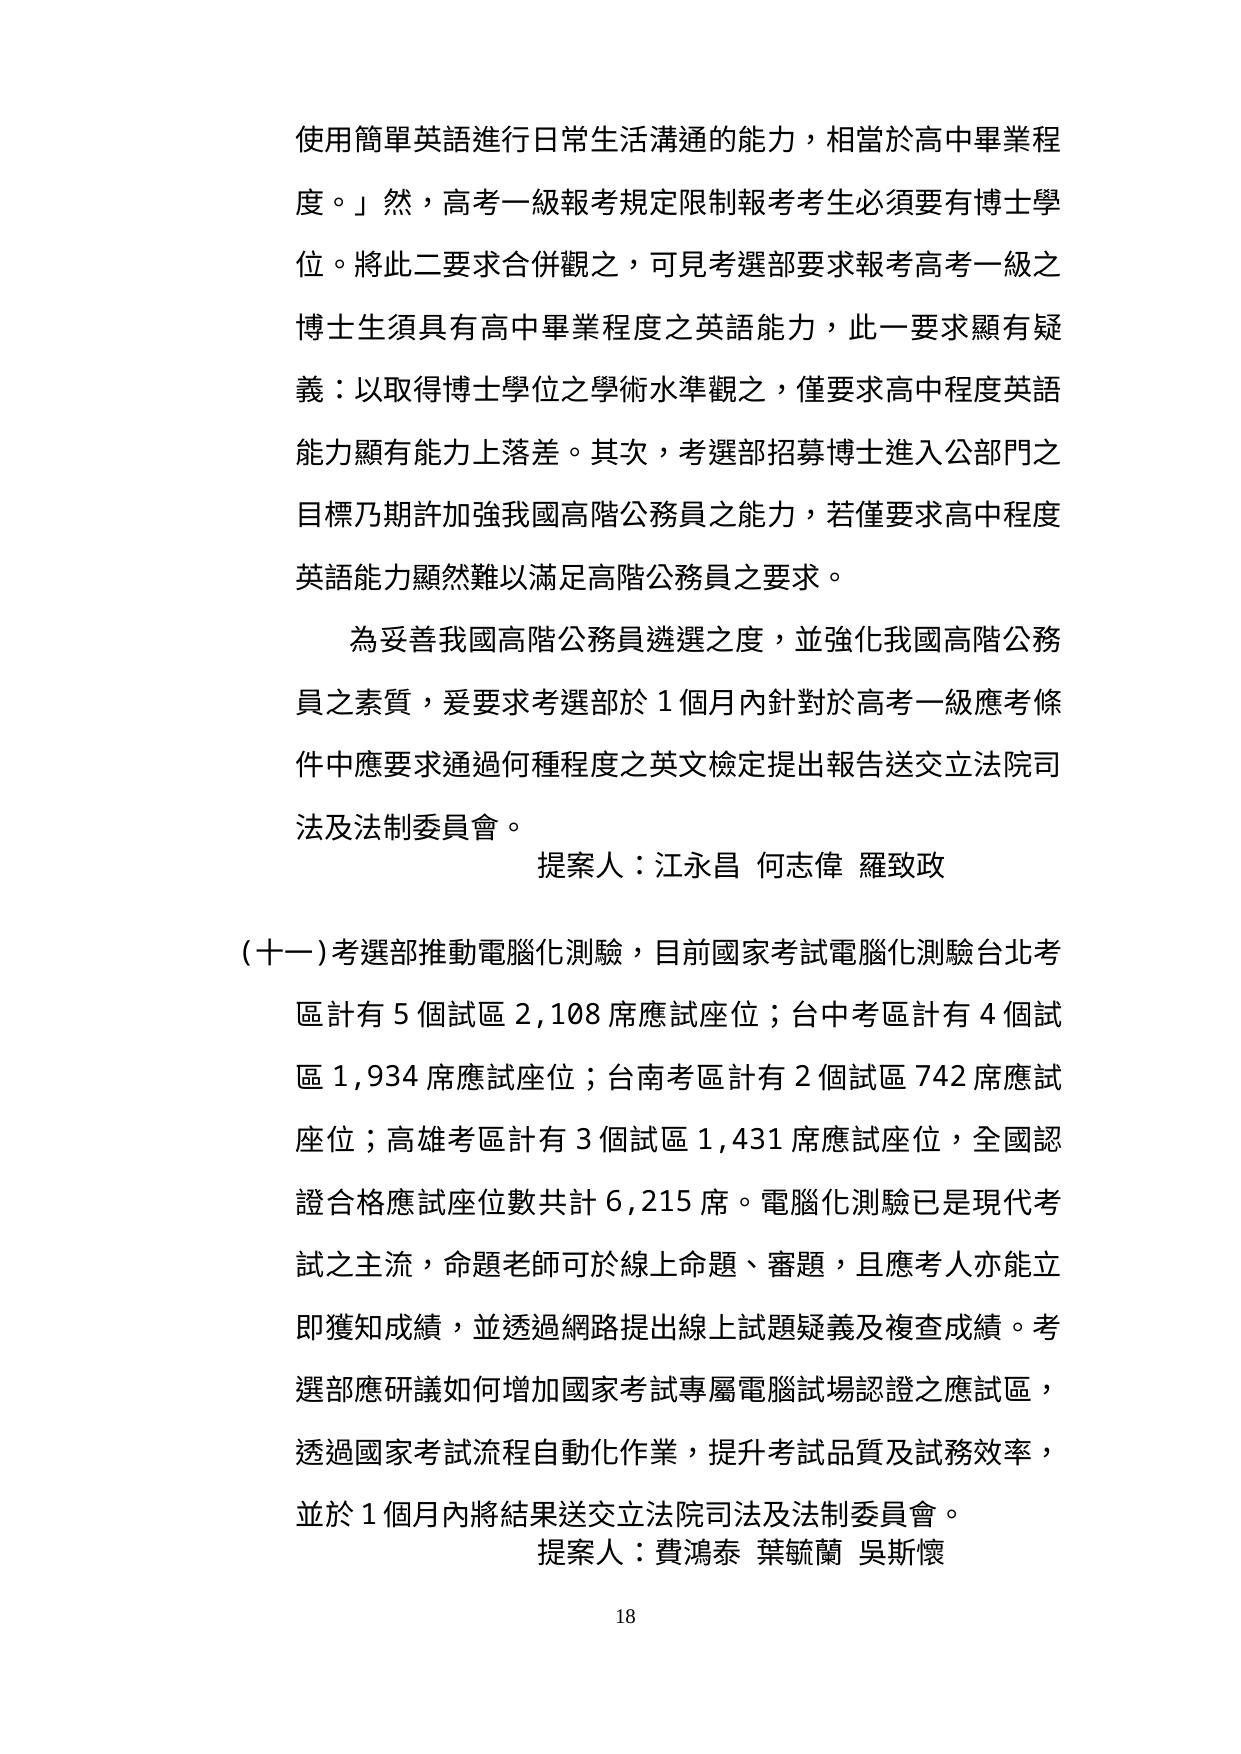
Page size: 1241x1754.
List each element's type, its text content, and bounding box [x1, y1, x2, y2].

text 提案人：費鴻泰 葉毓蘭 吳斯懷 [537, 1534, 1063, 1571]
text 為妥善我國高階公務員遴選之度，並強化我國高階公務員之素質，爰要求考選部於1個月內針對於高考一級應考條件中應要求通過何種程度之英文檢定提出報告送交立法院司法及法制委員會。 [295, 596, 1063, 846]
text 提案人：江永昌 何志偉 羅致政 [537, 846, 1063, 884]
text (十一)考選部推動電腦化測驗，目前國家考試電腦化測驗台北考區計有5個試區2,108席應試座位；台中考區計有4個試區1,934席應試座位；台南考區計有2個試區742席應試座位；高雄考區計有3個試區1,431席應試座位，全國認證合格應試座位數共計6,215席。電腦化測驗已是現代考試之主流，命題老師可於線上命題、審題，且應考人亦能立即獲知成績，並透過網路提出線上試題疑義及複查成績。考選部應研議如何增加國家考試專屬電腦試場認證之應試區，透過國家考試流程自動化作業，提升考試品質及試務效率，並於1個月內將結果送交立法院司法及法制委員會。 [237, 909, 1063, 1534]
text 使用簡單英語進行日常生活溝通的能力，相當於高中畢業程度。」然，高考一級報考規定限制報考考生必須要有博士學位。將此二要求合併觀之，可見考選部要求報考高考一級之博士生須具有高中畢業程度之英語能力，此一要求顯有疑義：以取得博士學位之學術水準觀之，僅要求高中程度英語能力顯有能力上落差。其次，考選部招募博士進入公部門之目標乃期許加強我國高階公務員之能力，若僅要求高中程度英語能力顯然難以滿足高階公務員之要求。 [295, 96, 1063, 596]
